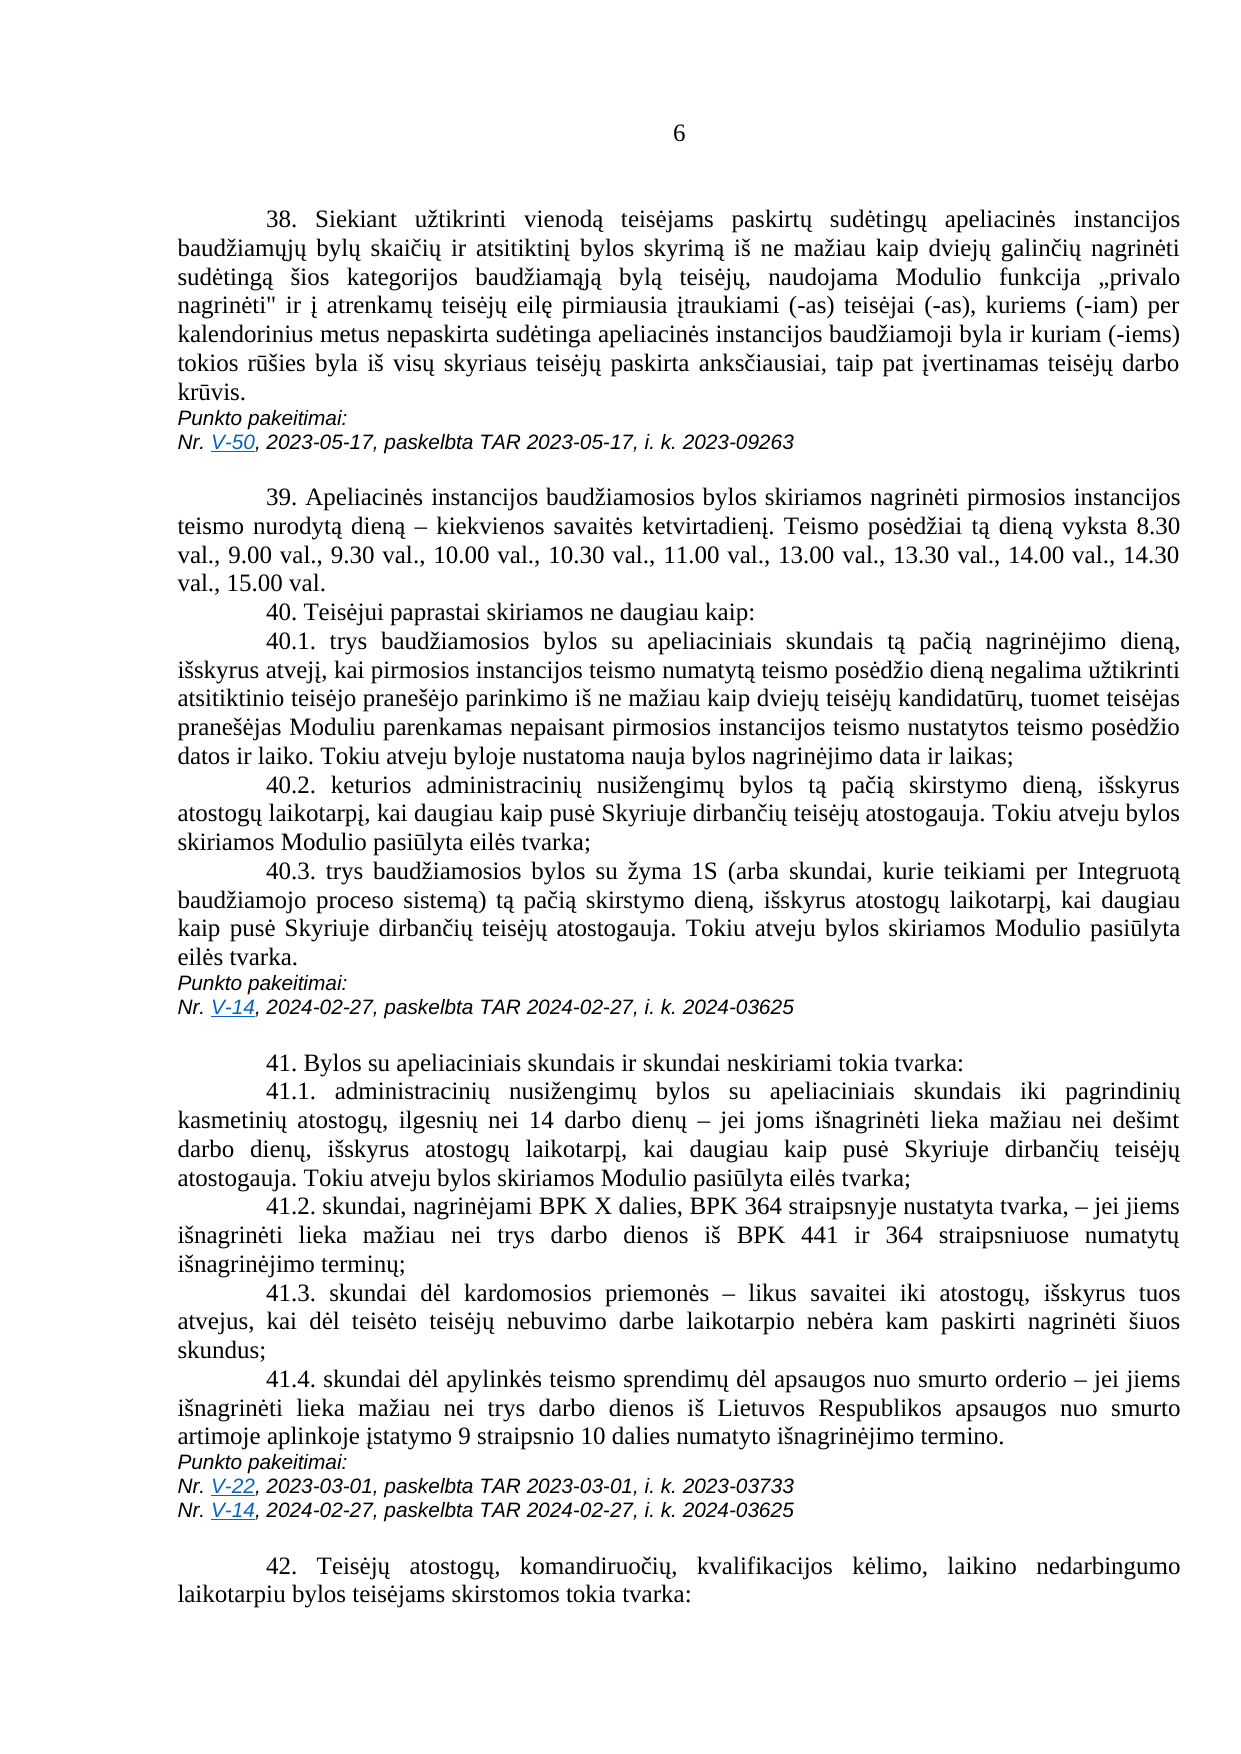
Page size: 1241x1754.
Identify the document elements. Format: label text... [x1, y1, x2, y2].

text 41. Bylos su apeliaciniais skundais ir skundai neskiriami tokia tvarka: [177, 1048, 1181, 1076]
text Nr. V-22, 2023-03-01, paskelbta TAR 2023-03-01, i. k. 2023-03733 [177, 1474, 1181, 1498]
text 41.4. skundai dėl apylinkės teismo sprendimų dėl apsaugos nuo smurto orderio – jei jiems išnagrinėti lieka mažiau nei trys darbo dienos iš Lietuvos Respublikos apsaugos nuo smurto artimoje aplinkoje įstatymo 9 straipsnio 10 dalies numatyto išnagrinėjimo termino. [177, 1364, 1181, 1450]
text 40.3. trys baudžiamosios bylos su žyma 1S (arba skundai, kurie teikiami per Integruotą baudžiamojo proceso sistemą) tą pačią skirstymo dieną, išskyrus atostogų laikotarpį, kai daugiau kaip pusė Skyriuje dirbančių teisėjų atostogauja. Tokiu atveju bylos skiriamos Modulio pasiūlyta eilės tvarka. [177, 856, 1181, 971]
text 40.1. trys baudžiamosios bylos su apeliaciniais skundais tą pačią nagrinėjimo dieną, išskyrus atvejį, kai pirmosios instancijos teismo numatytą teismo posėdžio dieną negalima užtikrinti atsitiktinio teisėjo pranešėjo parinkimo iš ne mažiau kaip dviejų teisėjų kandidatūrų, tuomet teisėjas pranešėjas Moduliu parenkamas nepaisant pirmosios instancijos teismo nustatytos teismo posėdžio datos ir laiko. Tokiu atveju byloje nustatoma nauja bylos nagrinėjimo data ir laikas; [177, 626, 1181, 770]
text Nr. V-50, 2023-05-17, paskelbta TAR 2023-05-17, i. k. 2023-09263 [177, 429, 1181, 453]
text 40.2. keturios administracinių nusižengimų bylos tą pačią skirstymo dieną, išskyrus atostogų laikotarpį, kai daugiau kaip pusė Skyriuje dirbančių teisėjų atostogauja. Tokiu atveju bylos skiriamos Modulio pasiūlyta eilės tvarka; [177, 770, 1181, 856]
text Punkto pakeitimai: [177, 1450, 1181, 1474]
text Punkto pakeitimai: [177, 971, 1181, 995]
text 41.2. skundai, nagrinėjami BPK X dalies, BPK 364 straipsnyje nustatyta tvarka, – jei jiems išnagrinėti lieka mažiau nei trys darbo dienos iš BPK 441 ir 364 straipsniuose numatytų išnagrinėjimo terminų; [177, 1191, 1181, 1278]
text Nr. V-14, 2024-02-27, paskelbta TAR 2024-02-27, i. k. 2024-03625 [177, 1498, 1181, 1522]
text 41.1. administracinių nusižengimų bylos su apeliaciniais skundais iki pagrindinių kasmetinių atostogų, ilgesnių nei 14 darbo dienų – jei joms išnagrinėti lieka mažiau nei dešimt darbo dienų, išskyrus atostogų laikotarpį, kai daugiau kaip pusė Skyriuje dirbančių teisėjų atostogauja. Tokiu atveju bylos skiriamos Modulio pasiūlyta eilės tvarka; [177, 1076, 1181, 1191]
text 42. Teisėjų atostogų, komandiruočių, kvalifikacijos kėlimo, laikino nedarbingumo laikotarpiu bylos teisėjams skirstomos tokia tvarka: [177, 1551, 1181, 1608]
text Nr. V-14, 2024-02-27, paskelbta TAR 2024-02-27, i. k. 2024-03625 [177, 995, 1181, 1019]
text 39. Apeliacinės instancijos baudžiamosios bylos skiriamos nagrinėti pirmosios instancijos teismo nurodytą dieną – kiekvienos savaitės ketvirtadienį. Teismo posėdžiai tą dieną vyksta 8.30 val., 9.00 val., 9.30 val., 10.00 val., 10.30 val., 11.00 val., 13.00 val., 13.30 val., 14.00 val., 14.30 val., 15.00 val. [177, 482, 1181, 597]
text 38. Siekiant užtikrinti vienodą teisėjams paskirtų sudėtingų apeliacinės instancijos baudžiamųjų bylų skaičių ir atsitiktinį bylos skyrimą iš ne mažiau kaip dviejų galinčių nagrinėti sudėtingą šios kategorijos baudžiamąją bylą teisėjų, naudojama Modulio funkcija „privalo nagrinėti" ir į atrenkamų teisėjų eilę pirmiausia įtraukiami (-as) teisėjai (-as), kuriems (-iam) per kalendorinius metus nepaskirta sudėtinga apeliacinės instancijos baudžiamoji byla ir kuriam (-iems) tokios rūšies byla iš visų skyriaus teisėjų paskirta anksčiausiai, taip pat įvertinamas teisėjų darbo krūvis. [177, 204, 1181, 406]
text 41.3. skundai dėl kardomosios priemonės – likus savaitei iki atostogų, išskyrus tuos atvejus, kai dėl teisėto teisėjų nebuvimo darbe laikotarpio nebėra kam paskirti nagrinėti šiuos skundus; [177, 1278, 1181, 1364]
text 40. Teisėjui paprastai skiriamos ne daugiau kaip: [177, 597, 1181, 626]
text Punkto pakeitimai: [177, 406, 1181, 429]
